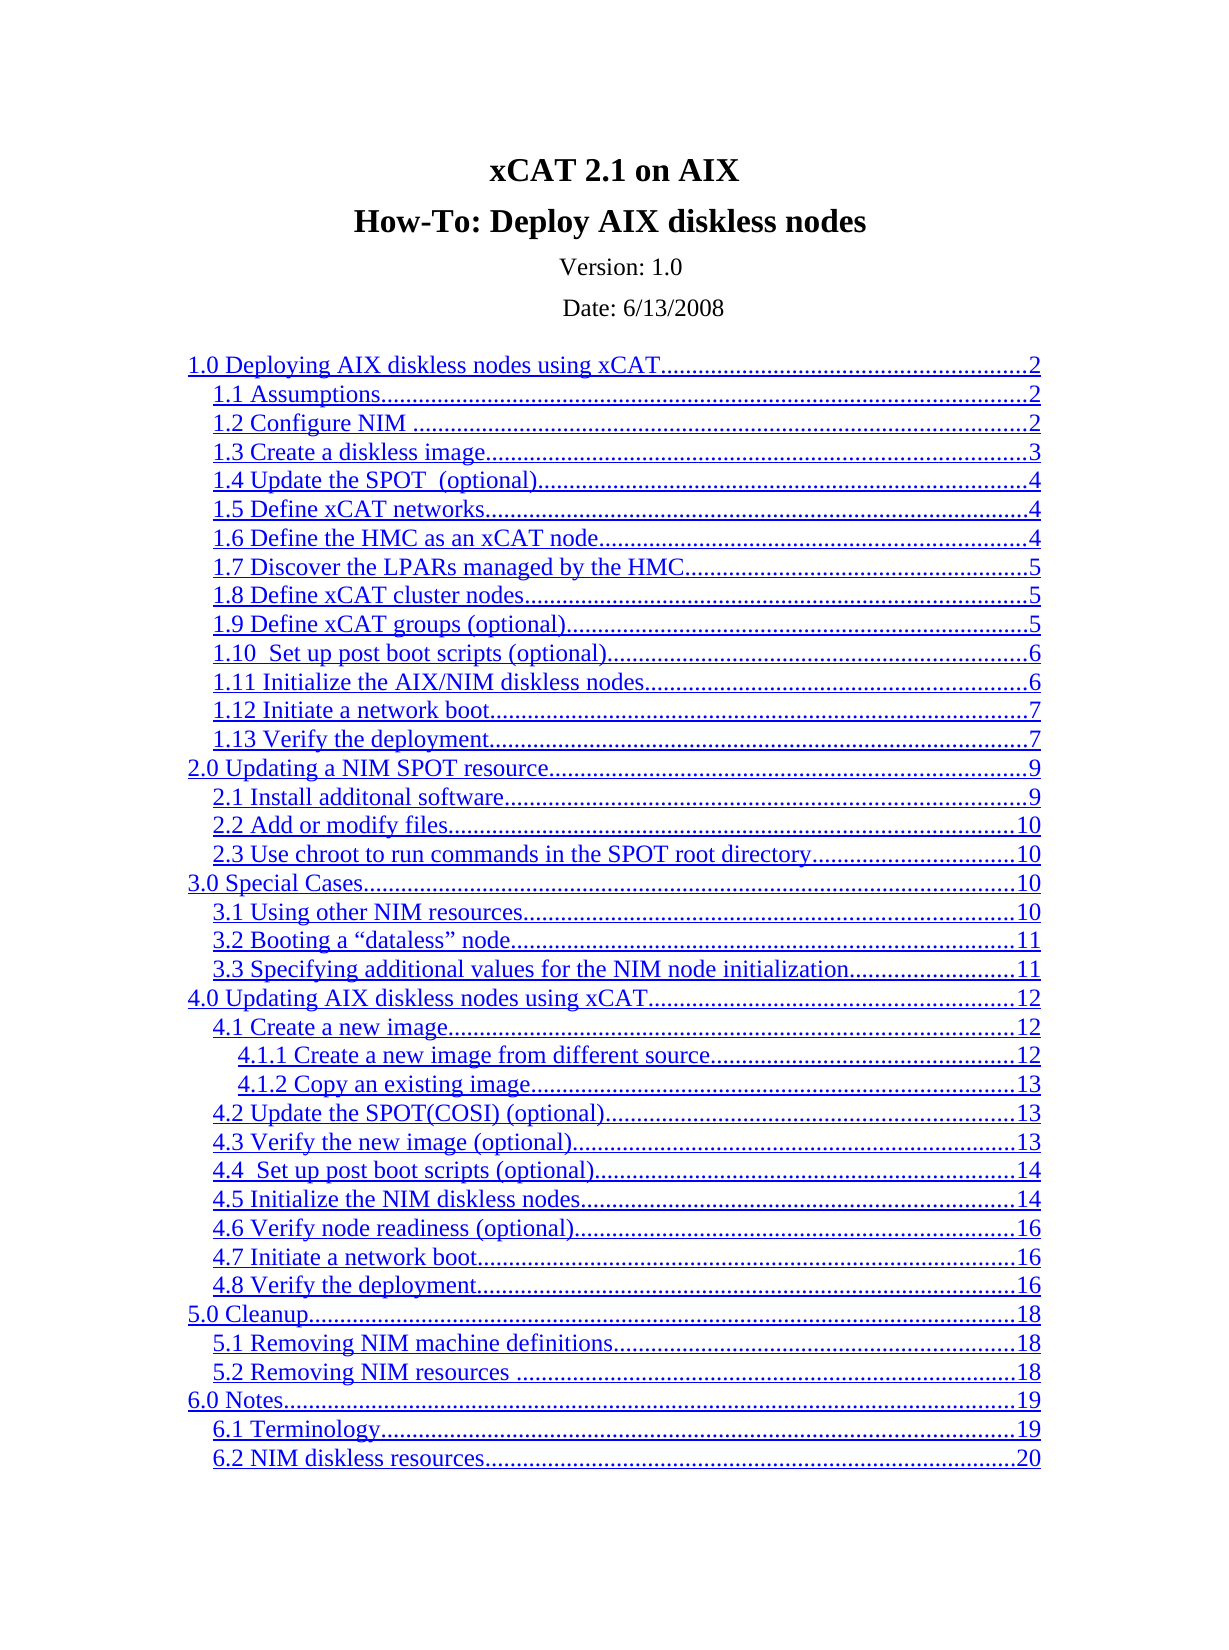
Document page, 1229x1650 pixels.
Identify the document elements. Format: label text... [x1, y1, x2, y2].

text 4.6 Verify node readiness (optional) 16 [212, 1213, 1041, 1238]
text 4.4 Set up post boot scripts (optional) 14 [212, 1155, 1041, 1180]
text 1.6 Define the HMC as an xCAT node 4 [212, 523, 1041, 548]
text 3.2 Booting a “dataless” node. 11 [212, 925, 1041, 950]
text 5.0 Cleanup 18 [187, 1299, 1041, 1324]
text 6.1 Terminology 19 [212, 1414, 1041, 1439]
text 1.0 Deploying AIX diskless nodes using xCAT 2 [187, 350, 1041, 375]
text 1.7 Discover the LPARs managed by the HMC 5 [212, 552, 1041, 577]
text 2.2 Add or modify files 10 [212, 810, 1041, 835]
text 1.4 Update the SPOT (optional) 4 [212, 465, 1041, 490]
text 1.12 Initiate a network boot 7 [212, 695, 1041, 720]
text 4.1.1 Create a new image from different source 12 [237, 1040, 1041, 1065]
text 4.1.2 Copy an existing image 13 [237, 1069, 1041, 1094]
text 4.5 Initialize the NIM diskless nodes 14 [212, 1184, 1041, 1209]
text 3.3 Specifying additional values for the NIM node initialization. 11 [212, 954, 1041, 979]
text 4.3 Verify the new image (optional) 13 [212, 1127, 1041, 1152]
text 6.0 Notes 19 [187, 1385, 1041, 1410]
text xCAT 2.1 on AIX [187, 150, 1041, 188]
text 6.2 NIM diskless resources 20 [212, 1443, 1041, 1468]
text 2.1 Install additonal software 9 [212, 782, 1041, 807]
text 4.2 Update the SPOT(COSI) (optional) 13 [212, 1098, 1041, 1123]
text 1.2 Configure NIM 2 [212, 408, 1041, 433]
text 1.5 Define xCAT networks 4 [212, 494, 1041, 519]
text 2.3 Use chroot to run commands in the SPOT root directory 10 [212, 839, 1041, 864]
text How-To: Deploy AIX diskless nodes [187, 201, 1041, 239]
text Version: 1.0 [187, 252, 1041, 280]
text 3.0 Special Cases 10 [187, 868, 1041, 893]
text 1.3 Create a diskless image 3 [212, 437, 1041, 462]
text 4.1 Create a new image 12 [212, 1012, 1041, 1037]
text 1.11 Initialize the AIX/NIM diskless nodes 6 [212, 667, 1041, 692]
text Date: 6/13/2008 [562, 293, 1041, 322]
text 1.9 Define xCAT groups (optional) 5 [212, 609, 1041, 634]
text 3.1 Using other NIM resources. 10 [212, 897, 1041, 922]
text 4.0 Updating AIX diskless nodes using xCAT 12 [187, 983, 1041, 1008]
text 4.8 Verify the deployment 16 [212, 1270, 1041, 1295]
text 5.2 Removing NIM resources 18 [212, 1357, 1041, 1382]
text 2.0 Updating a NIM SPOT resource 9 [187, 753, 1041, 778]
text 1.10 Set up post boot scripts (optional) 6 [212, 638, 1041, 663]
text 1.8 Define xCAT cluster nodes 5 [212, 580, 1041, 605]
text 1.13 Verify the deployment 7 [212, 724, 1041, 749]
text 4.7 Initiate a network boot 16 [212, 1242, 1041, 1267]
text 5.1 Removing NIM machine definitions 18 [212, 1328, 1041, 1353]
text 1.1 Assumptions 2 [212, 379, 1041, 404]
